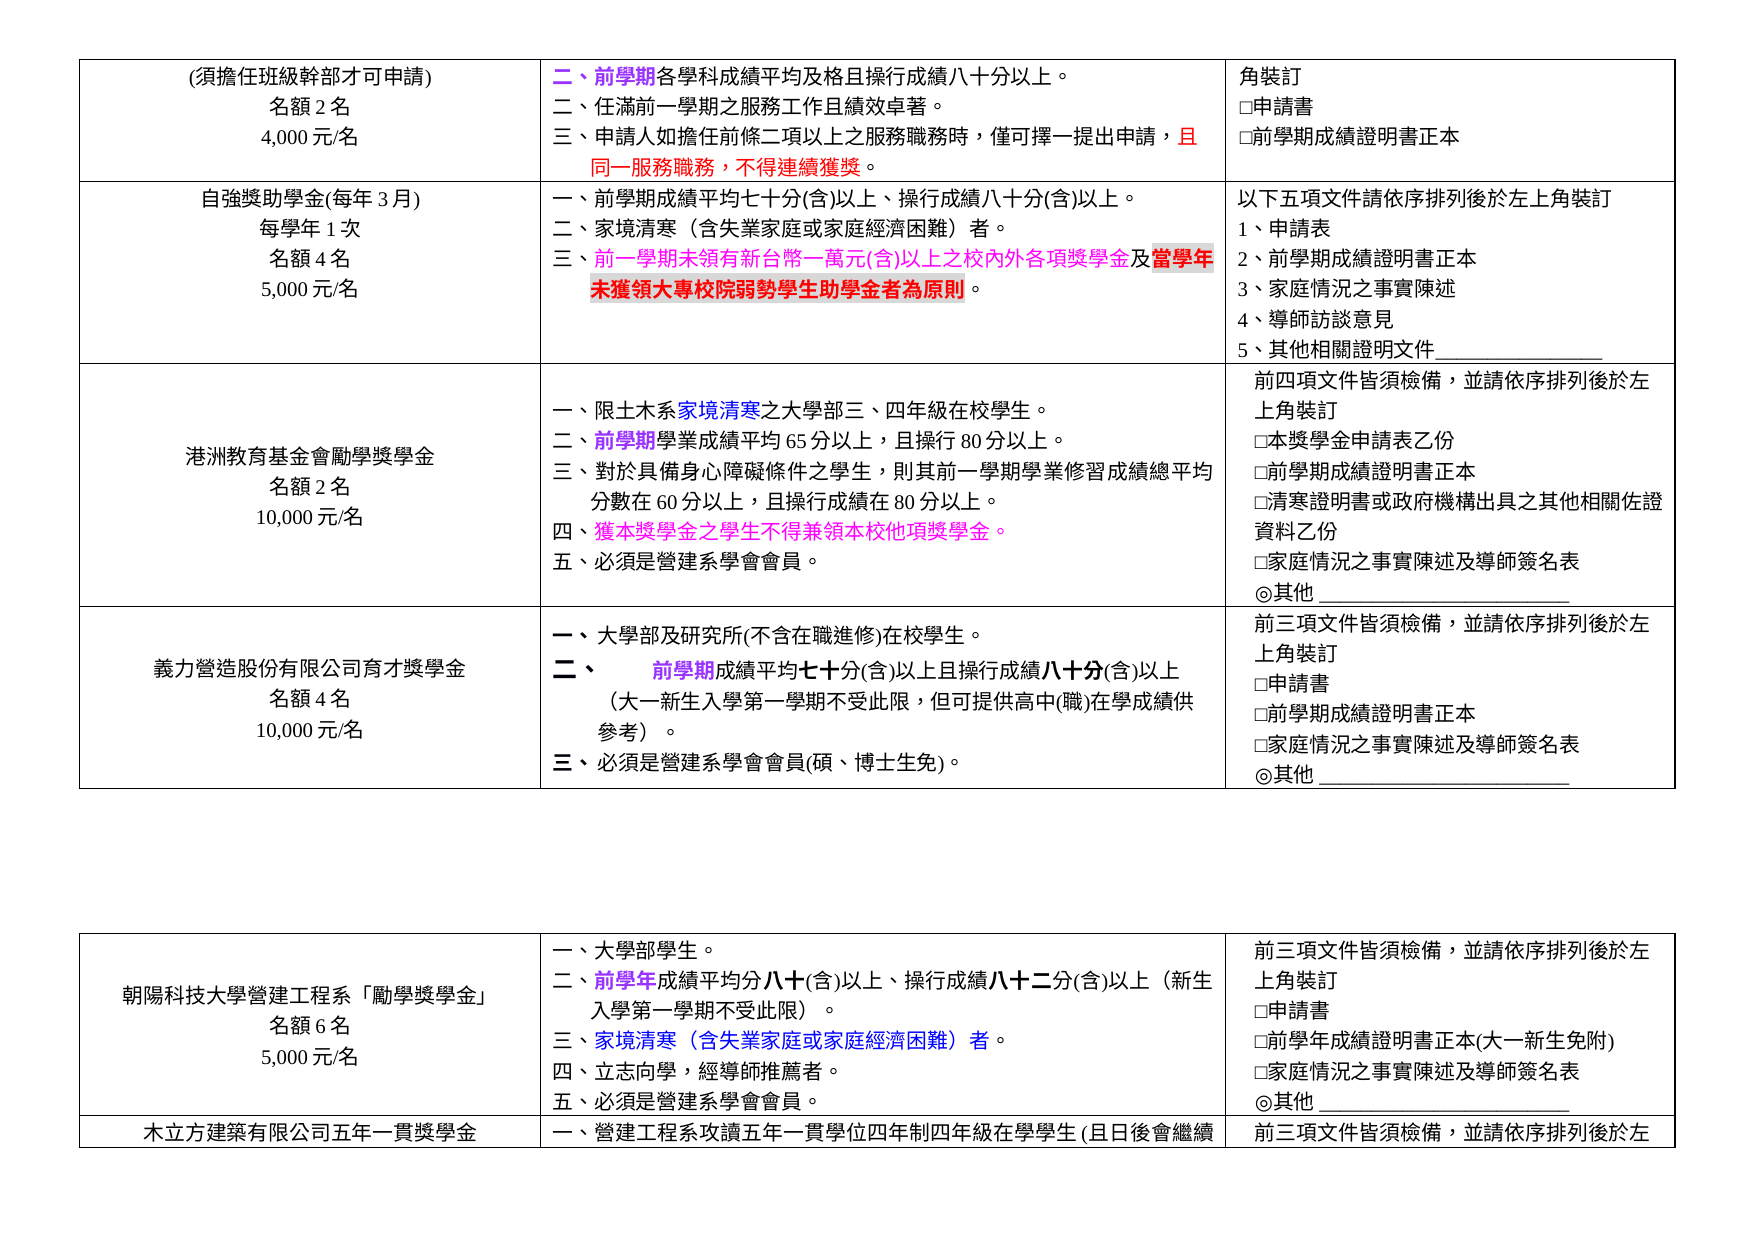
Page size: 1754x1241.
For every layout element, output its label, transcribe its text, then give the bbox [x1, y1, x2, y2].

table_cell 港洲教育基金會勵學獎學金 名額2名 10,000元/名 [80, 364, 540, 606]
table_cell 自強獎助學金(每年3月) 每學年1次 名額4名 5,000元/名 [80, 182, 540, 363]
table_header 一、大學部學生。 二、前學年成績平均分八十(含)以上、操行成績八十二分(含)以上（新生入學第一學期不受此限）。 三、家境清寒（含失業家庭或家庭經濟困難）者。 四、立志向學，經導師推薦者。 五、必須是營建系學會會員。 [541, 934, 1225, 1115]
table_cell 前三項文件皆須檢備，並請依序排列後於左上角裝訂 □申請書 □前學期成績證明書正本 □家庭情況之事實陳述及導師簽名表 ◎其他 ________________________ [1226, 607, 1674, 788]
table_cell 角裝訂 □申請書 □前學期成績證明書正本 [1226, 60, 1674, 181]
table_cell 前三項文件皆須檢備，並請依序排列後於左 [1226, 1116, 1674, 1147]
table_cell 一、營建工程系攻讀五年一貫學位四年制四年級在學學生(且日後會繼續 [541, 1116, 1225, 1147]
table_cell 一、前學期成績平均七十分(含)以上、操行成績八十分(含)以上。 二、家境清寒（含失業家庭或家庭經濟困難）者。 三、前一學期未領有新台幣一萬元(含)以上之校內外各項獎學金及當學年未獲領大專校院弱勢學生助學金者為原則。 [541, 182, 1225, 363]
table_cell 以下五項文件請依序排列後於左上角裝訂 1、申請表 2、前學期成績證明書正本 3、家庭情況之事實陳述 4、導師訪談意見 5、其他相關證明文件________________ [1226, 182, 1674, 363]
table_cell 木立方建築有限公司五年一貫獎學金 [80, 1116, 540, 1147]
table_cell (須擔任班級幹部才可申請) 名額2名 4,000元/名 [80, 60, 540, 181]
table_header 前三項文件皆須檢備，並請依序排列後於左上角裝訂 □申請書 □前學年成績證明書正本(大一新生免附) □家庭情況之事實陳述及導師簽名表 ◎其他 ________________________ [1226, 934, 1674, 1115]
table_cell 大學部及研究所(不含在職進修)在校學生。 前學期成績平均七十分(含)以上且操行成績八十分(含)以上（大一新生入學第一學期不受此限，但可提供高中(職)在學成績供參考）。 必須是營建系學會會員(碩、博士生免)。 [541, 607, 1225, 788]
table_header 朝陽科技大學營建工程系「勵學獎學金」 名額6名 5,000元/名 [80, 934, 540, 1115]
table_cell 前四項文件皆須檢備，並請依序排列後於左上角裝訂 □本獎學金申請表乙份 □前學期成績證明書正本 □清寒證明書或政府機構出具之其他相關佐證資料乙份 □家庭情況之事實陳述及導師簽名表 ◎其他 ________________________ [1226, 364, 1674, 606]
table_cell 二、前學期各學科成績平均及格且操行成績八十分以上。 二、任滿前一學期之服務工作且績效卓著。 三、申請人如擔任前條二項以上之服務職務時，僅可擇一提出申請，且同一服務職務，不得連續獲獎。 [541, 60, 1225, 181]
table_cell 義力營造股份有限公司育才獎學金 名額4名 10,000元/名 [80, 607, 540, 788]
table_cell 一、限土木系家境清寒之大學部三、四年級在校學生。 二、前學期學業成績平均65分以上，且操行80分以上。 三、對於具備身心障礙條件之學生，則其前一學期學業修習成績總平均分數在60分以上，且操行成績在80分以上。 四、獲本獎學金之學生不得兼領本校他項獎學金。 五、必須是營建系學會會員。 [541, 364, 1225, 606]
